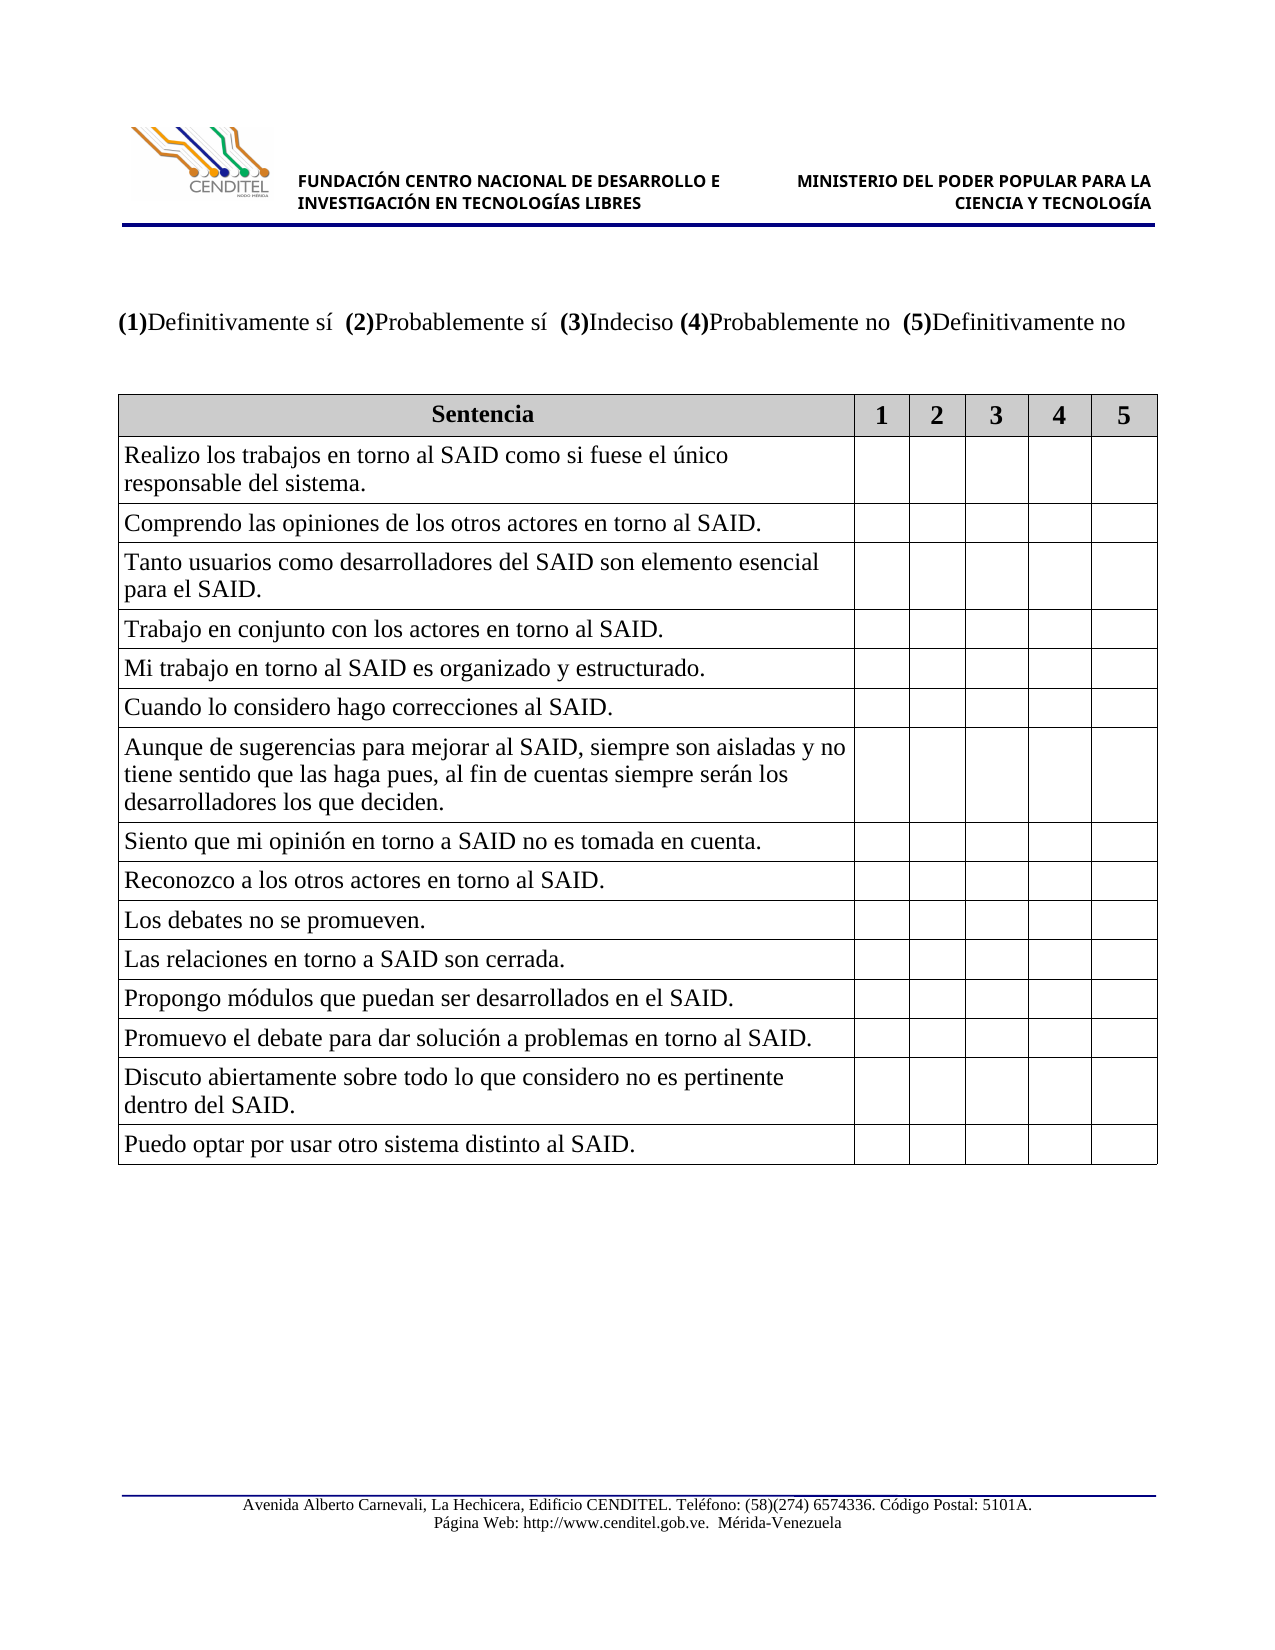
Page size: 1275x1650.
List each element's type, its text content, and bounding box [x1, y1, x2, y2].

table_cell [910, 728, 965, 822]
table_cell Los debates no se promueven. [119, 901, 854, 939]
table_cell [1092, 980, 1157, 1018]
table_cell [1029, 728, 1091, 822]
table_cell [966, 940, 1028, 979]
table_cell [1092, 823, 1157, 861]
table_cell Cuando lo considero hago correcciones al SAID. [119, 689, 854, 727]
table_cell [966, 1125, 1028, 1163]
table_cell Discuto abiertamente sobre todo lo que considero no es pertinente dentro del SAID. [119, 1058, 854, 1124]
table_header 4 [1029, 395, 1091, 436]
table_cell [1029, 610, 1091, 648]
table_cell [855, 728, 909, 822]
table_cell [1092, 1019, 1157, 1057]
table_cell [910, 1019, 965, 1057]
table_cell [1092, 504, 1157, 542]
table_cell [1029, 901, 1091, 939]
table_cell [966, 504, 1028, 542]
table_cell Puedo optar por usar otro sistema distinto al SAID. [119, 1125, 854, 1163]
table_cell [966, 543, 1028, 609]
table_cell [910, 901, 965, 939]
table_cell [1092, 901, 1157, 939]
table_cell [1029, 940, 1091, 979]
table_cell [855, 610, 909, 648]
table_cell [1029, 689, 1091, 727]
table_cell [910, 504, 965, 542]
table_cell [855, 689, 909, 727]
table_cell [1092, 689, 1157, 727]
table_cell [910, 1125, 965, 1163]
picture [131, 127, 274, 201]
table_cell Aunque de sugerencias para mejorar al SAID, siempre son aisladas y no tiene sentido que las haga pues, al fin de cuentas siempre serán los desarrolladores los que deciden. [119, 728, 854, 822]
table_cell [910, 437, 965, 503]
table_header 2 [910, 395, 965, 436]
table_cell Comprendo las opiniones de los otros actores en torno al SAID. [119, 504, 854, 542]
table_cell [1092, 610, 1157, 648]
table_cell [1092, 728, 1157, 822]
table_cell [855, 823, 909, 861]
table_cell [1092, 1125, 1157, 1163]
table_cell Las relaciones en torno a SAID son cerrada. [119, 940, 854, 979]
table_cell [855, 1058, 909, 1124]
table_cell [910, 823, 965, 861]
table_cell [1029, 980, 1091, 1018]
table_cell Reconozco a los otros actores en torno al SAID. [119, 862, 854, 900]
table_cell [855, 437, 909, 503]
table_cell [1092, 649, 1157, 688]
table_cell [966, 437, 1028, 503]
table_cell Trabajo en conjunto con los actores en torno al SAID. [119, 610, 854, 648]
table_cell Tanto usuarios como desarrolladores del SAID son elemento esencial para el SAID. [119, 543, 854, 609]
table_cell [1092, 1058, 1157, 1124]
table_cell [966, 823, 1028, 861]
table_cell [855, 901, 909, 939]
table_cell [966, 901, 1028, 939]
table_cell [910, 610, 965, 648]
text (1)Definitivamente sí (2)Probablemente sí (3)Indeciso (4)Probablemente no (5)Definitivamente no [118, 308, 1157, 336]
table_cell [966, 610, 1028, 648]
table_cell [966, 1019, 1028, 1057]
table_cell [1029, 862, 1091, 900]
table_cell [855, 980, 909, 1018]
table_header Sentencia [119, 395, 854, 436]
table_cell [1029, 437, 1091, 503]
table_cell [966, 689, 1028, 727]
table_cell [910, 689, 965, 727]
table_cell [855, 1125, 909, 1163]
table_cell Siento que mi opinión en torno a SAID no es tomada en cuenta. [119, 823, 854, 861]
table_cell [1029, 504, 1091, 542]
table_cell [1092, 543, 1157, 609]
table_cell [855, 649, 909, 688]
table_cell [1092, 862, 1157, 900]
table_cell Propongo módulos que puedan ser desarrollados en el SAID. [119, 980, 854, 1018]
table_cell [966, 728, 1028, 822]
table_header 3 [966, 395, 1028, 436]
table_cell [1029, 1019, 1091, 1057]
table_cell Mi trabajo en torno al SAID es organizado y estructurado. [119, 649, 854, 688]
table_cell [855, 940, 909, 979]
table_cell [1092, 940, 1157, 979]
table_cell [910, 1058, 965, 1124]
table_cell [855, 862, 909, 900]
table_cell [966, 862, 1028, 900]
table_cell [1029, 1058, 1091, 1124]
table_cell [1029, 649, 1091, 688]
table_cell [1092, 437, 1157, 503]
table_cell Promuevo el debate para dar solución a problemas en torno al SAID. [119, 1019, 854, 1057]
table_cell [966, 649, 1028, 688]
table_cell Realizo los trabajos en torno al SAID como si fuese el único responsable del sistema. [119, 437, 854, 503]
table_cell [966, 1058, 1028, 1124]
table_cell [855, 543, 909, 609]
table_cell [910, 543, 965, 609]
table_cell [1029, 1125, 1091, 1163]
table_cell [910, 649, 965, 688]
table_cell [966, 980, 1028, 1018]
table_cell [910, 862, 965, 900]
table_cell [910, 980, 965, 1018]
table_cell [910, 940, 965, 979]
table_header 5 [1092, 395, 1157, 436]
table_header 1 [855, 395, 909, 436]
table_cell [1029, 823, 1091, 861]
table_cell [855, 504, 909, 542]
table_cell [855, 1019, 909, 1057]
table_cell [1029, 543, 1091, 609]
